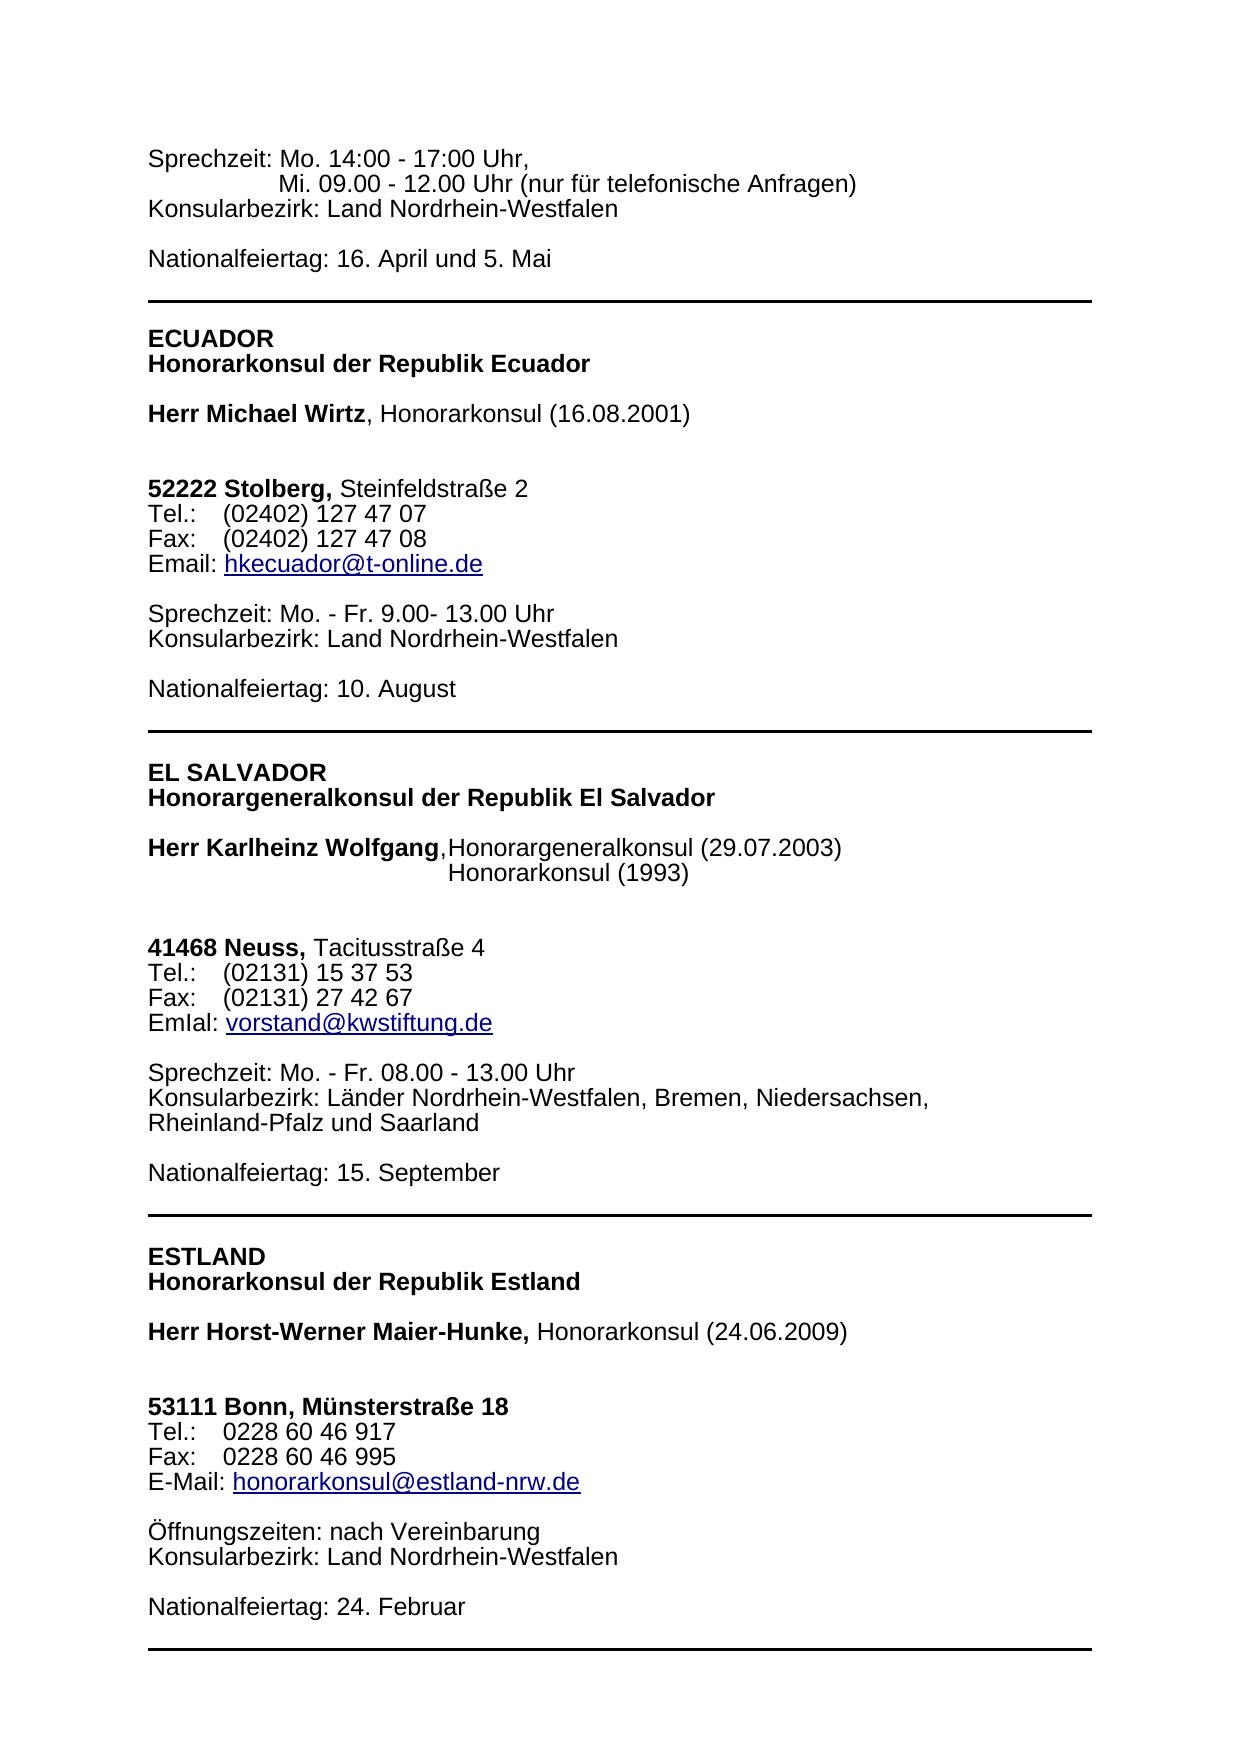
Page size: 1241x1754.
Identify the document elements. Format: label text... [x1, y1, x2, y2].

text Tel.: 0228 60 46 917 [148, 1421, 1092, 1446]
text 41468 Neuss, Tacitusstraße 4 [148, 937, 1092, 962]
text Nationalfeiertag: 15. September [148, 1162, 1092, 1187]
text Sprechzeit: Mo. - Fr. 9.00- 13.00 Uhr [148, 603, 1092, 628]
text Konsularbezirk: Länder Nordrhein-Westfalen, Bremen, Niedersachsen, [148, 1087, 1092, 1112]
text Mi. 09.00 - 12.00 Uhr (nur für telefonische Anfragen) [223, 173, 1092, 198]
text 53111 Bonn, Münsterstraße 18 [148, 1396, 1092, 1421]
text Herr Karlheinz Wolfgang, Honorargeneralkonsul (29.07.2003) [148, 837, 1092, 862]
text Email: hkecuador@t-online.de [148, 553, 1092, 578]
text E-Mail: honorarkonsul@estland-nrw.de [148, 1471, 1092, 1496]
text Fax: (02402) 127 47 08 [148, 528, 1092, 553]
text Nationalfeiertag: 10. August [148, 678, 1092, 703]
text Nationalfeiertag: 24. Februar [148, 1596, 1092, 1621]
text Honorarkonsul der Republik Ecuador [148, 353, 1092, 378]
text EmIal: vorstand@kwstiftung.de [148, 1012, 1092, 1037]
text Sprechzeit: Mo. 14:00 - 17:00 Uhr, [148, 148, 1092, 173]
text Tel.: (02131) 15 37 53 [148, 962, 1092, 987]
text Honorarkonsul der Republik Estland [148, 1271, 1092, 1296]
text Herr Michael Wirtz, Honorarkonsul (16.08.2001) [148, 403, 1092, 428]
text Nationalfeiertag: 16. April und 5. Mai [148, 248, 1092, 273]
text Fax: (02131) 27 42 67 [148, 987, 1092, 1012]
text Honorarkonsul (1993) [148, 862, 1092, 887]
text Herr Horst-Werner Maier-Hunke, Honorarkonsul (24.06.2009) [148, 1321, 1092, 1346]
text Fax: 0228 60 46 995 [148, 1446, 1092, 1471]
text 52222 Stolberg, Steinfeldstraße 2 [148, 478, 1092, 503]
text ESTLAND [148, 1246, 1092, 1271]
text Tel.: (02402) 127 47 07 [148, 503, 1092, 528]
text Honorargeneralkonsul der Republik El Salvador [148, 787, 1092, 812]
text Konsularbezirk: Land Nordrhein-Westfalen [148, 198, 1092, 223]
text ECUADOR [148, 328, 1092, 353]
text Konsularbezirk: Land Nordrhein-Westfalen [148, 1546, 1092, 1571]
text Sprechzeit: Mo. - Fr. 08.00 - 13.00 Uhr [148, 1062, 1092, 1087]
text Öffnungszeiten: nach Vereinbarung [148, 1521, 1092, 1546]
text Rheinland-Pfalz und Saarland [148, 1112, 1092, 1137]
text EL SALVADOR [148, 758, 1092, 787]
text Konsularbezirk: Land Nordrhein-Westfalen [148, 628, 1092, 653]
